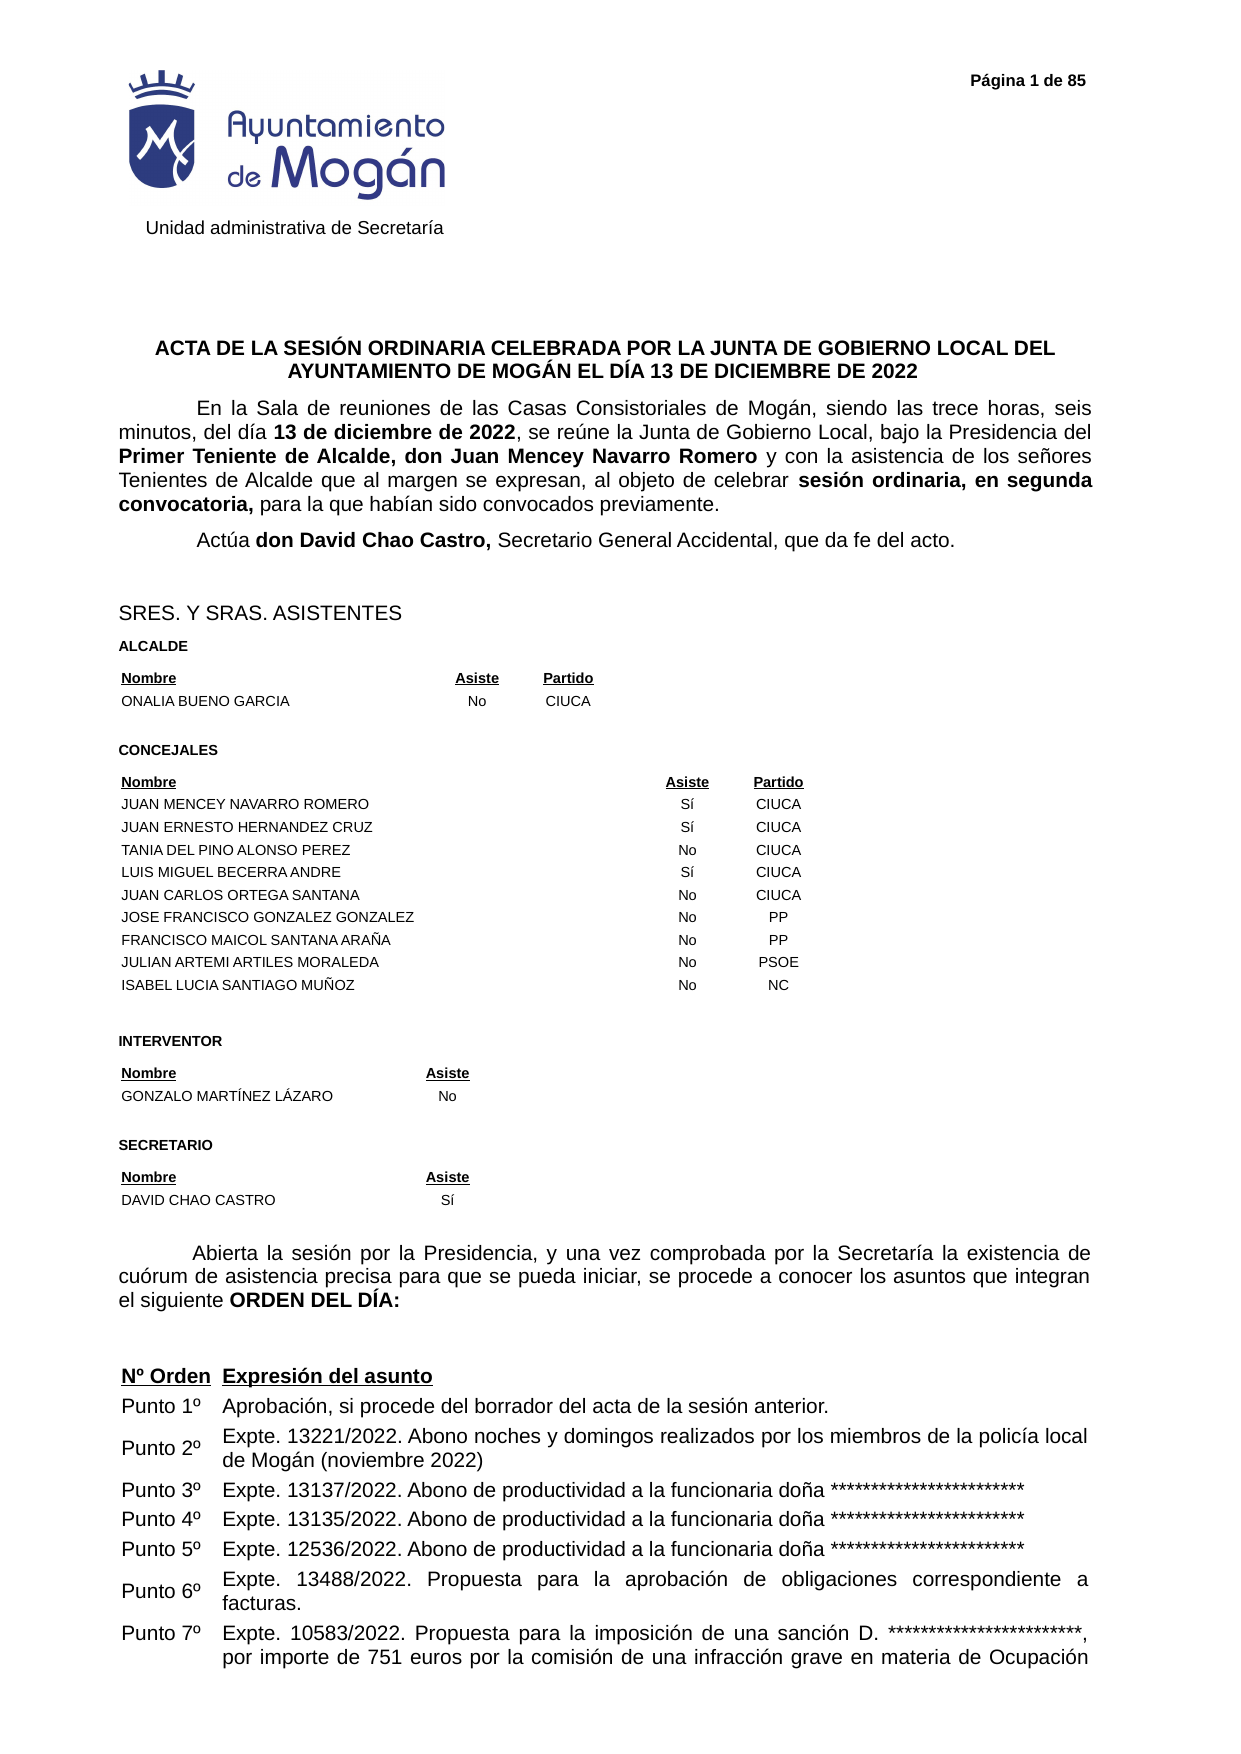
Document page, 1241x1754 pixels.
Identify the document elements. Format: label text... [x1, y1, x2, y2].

text En la Sala de reuniones de las Casas Consistoriales de Mogán, siendo las trece horas, seis minutos, del día 13 de diciembre de 2022, se reúne la Junta de Gobierno Local, bajo la Presidencia del Primer Teniente de Alcalde, don Juan Mencey Navarro Romero y con la asistencia de los señores Tenientes de Alcalde que al margen se expresan, al objeto de celebrar sesión ordinaria, en segunda convocatoria, para la que habían sido convocados previamente. [118, 396, 1092, 516]
table_cell JUAN ERNESTO HERNANDEZ CRUZ [118, 816, 647, 838]
table_cell TANIA DEL PINO ALONSO PEREZ [118, 838, 647, 861]
table_cell NC [728, 974, 829, 996]
table_header Partido [517, 667, 619, 689]
table_cell Punto 1º [118, 1391, 219, 1421]
table_cell Sí [406, 1189, 489, 1211]
table_cell No [647, 838, 728, 861]
table_header Nombre [118, 667, 437, 689]
table_cell GONZALO MARTÍNEZ LÁZARO [118, 1085, 406, 1107]
table_cell LUIS MIGUEL BECERRA ANDRE [118, 861, 647, 883]
table_cell No [406, 1085, 489, 1107]
table_cell ONALIA BUENO GARCIA [118, 689, 437, 712]
table_cell No [647, 884, 728, 906]
table_cell Expte. 10583/2022. Propuesta para la imposición de una sanción D. ************************, por importe de 751 euros por la comisión de una infracción grave en materia de Ocupación [219, 1618, 1092, 1671]
text ALCALDE [118, 637, 1092, 654]
table_cell Expte. 13221/2022. Abono noches y domingos realizados por los miembros de la policía local de Mogán (noviembre 2022) [219, 1421, 1092, 1474]
table_cell JUAN CARLOS ORTEGA SANTANA [118, 884, 647, 906]
table_header Asiste [647, 770, 728, 793]
table_cell PSOE [728, 951, 829, 974]
table_cell Sí [647, 793, 728, 816]
table_cell No [647, 906, 728, 929]
text Abierta la sesión por la Presidencia, y una vez comprobada por la Secretaría la existencia de cuórum de asistencia precisa para que se pueda iniciar, se procede a conocer los asuntos que integran el siguiente ORDEN DEL DÍA: [118, 1240, 1092, 1312]
table_header Partido [728, 770, 829, 793]
table_cell CIUCA [517, 689, 619, 712]
table_cell No [647, 929, 728, 951]
table_cell No [647, 974, 728, 996]
table_cell PP [728, 906, 829, 929]
text ACTA DE LA SESIÓN ORDINARIA CELEBRADA POR LA JUNTA DE GOBIERNO LOCAL DEL AYUNTAMIENTO DE MOGÁN EL DÍA 13 DE DICIEMBRE DE 2022 [118, 335, 1092, 383]
table_cell No [647, 951, 728, 974]
table_cell DAVID CHAO CASTRO [118, 1189, 406, 1211]
table_header Nº Orden [118, 1361, 219, 1391]
table_header Nombre [118, 770, 647, 793]
table_cell Punto 5º [118, 1534, 219, 1564]
text SRES. Y SRAS. ASISTENTES [118, 601, 1092, 625]
table_header Nombre [118, 1166, 406, 1188]
table_cell Expte. 12536/2022. Abono de productividad a la funcionaria doña ************************ [219, 1534, 1092, 1564]
table_cell Punto 6º [118, 1564, 219, 1618]
text Actúa don David Chao Castro, Secretario General Accidental, que da fe del acto. [118, 528, 1092, 552]
table_cell Punto 4º [118, 1504, 219, 1534]
text SECRETARIO [118, 1137, 1092, 1153]
table_cell JOSE FRANCISCO GONZALEZ GONZALEZ [118, 906, 647, 929]
table_header Asiste [406, 1166, 489, 1188]
table_cell CIUCA [728, 793, 829, 816]
table_cell Punto 7º [118, 1618, 219, 1671]
table_cell JULIAN ARTEMI ARTILES MORALEDA [118, 951, 647, 974]
table_cell FRANCISCO MAICOL SANTANA ARAÑA [118, 929, 647, 951]
table_cell Expte. 13488/2022. Propuesta para la aprobación de obligaciones correspondiente a facturas. [219, 1564, 1092, 1618]
table_cell ISABEL LUCIA SANTIAGO MUÑOZ [118, 974, 647, 996]
table_cell JUAN MENCEY NAVARRO ROMERO [118, 793, 647, 816]
table_cell Punto 3º [118, 1475, 219, 1504]
table_header Expresión del asunto [219, 1361, 1092, 1391]
table_cell Aprobación, si procede del borrador del acta de la sesión anterior. [219, 1391, 1092, 1421]
table_cell Punto 2º [118, 1421, 219, 1474]
table_cell No [437, 689, 517, 712]
picture [128, 70, 445, 206]
table_header Nombre [118, 1062, 406, 1085]
text INTERVENTOR [118, 1033, 1092, 1050]
table_cell Expte. 13137/2022. Abono de productividad a la funcionaria doña ************************ [219, 1475, 1092, 1504]
table_cell CIUCA [728, 861, 829, 883]
table_cell CIUCA [728, 816, 829, 838]
table_header Asiste [406, 1062, 489, 1085]
table_cell Sí [647, 861, 728, 883]
text CONCEJALES [118, 741, 1092, 758]
table_cell PP [728, 929, 829, 951]
table_cell CIUCA [728, 838, 829, 861]
table_cell CIUCA [728, 884, 829, 906]
table_cell Sí [647, 816, 728, 838]
table_header Asiste [437, 667, 517, 689]
table_cell Expte. 13135/2022. Abono de productividad a la funcionaria doña ************************ [219, 1504, 1092, 1534]
